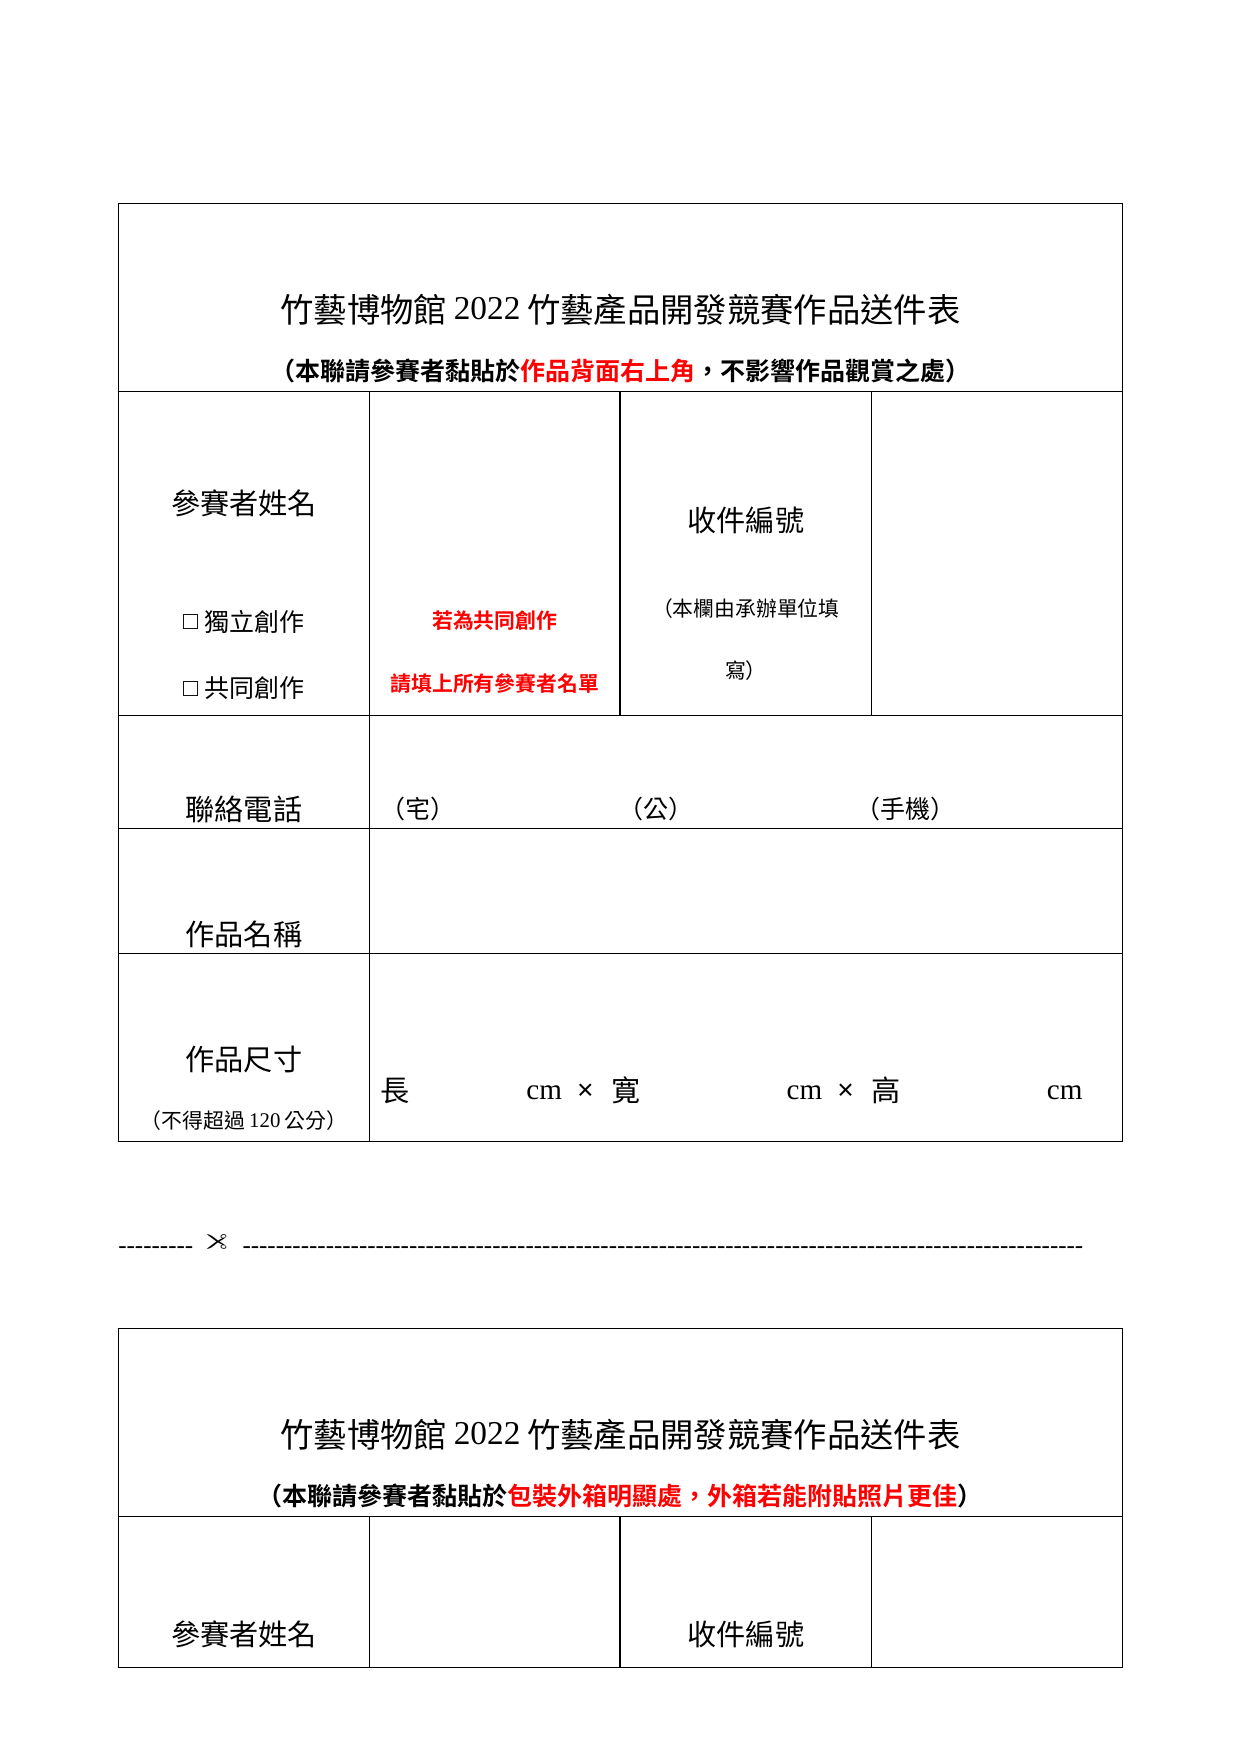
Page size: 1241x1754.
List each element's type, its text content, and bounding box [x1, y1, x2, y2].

table_header 竹藝博物館2022竹藝產品開發競賽作品送件表 （本聯請參賽者黏貼於包裝外箱明顯處，外箱若能附貼照片更佳） [119, 1329, 1122, 1516]
table_cell [370, 829, 1122, 953]
table_cell 參賽者姓名 □ 獨立創作 □ 共同創作 [119, 392, 369, 714]
table_cell 若為共同創作 請填上所有參賽者名單 [370, 392, 619, 714]
table_cell 收件編號 （本欄由承辦單位填寫） [621, 392, 871, 714]
table_cell 作品名稱 [119, 829, 369, 953]
table_cell 作品尺寸 （不得超過120公分） [119, 954, 369, 1141]
table_cell （宅） （公） （手機） [370, 716, 1122, 828]
table_cell [370, 1517, 619, 1667]
table_cell 長 cm × 寛 cm × 高 cm [370, 954, 1122, 1141]
table_header 竹藝博物館2022竹藝產品開發競賽作品送件表 （本聯請參賽者黏貼於作品背面右上角，不影響作品觀賞之處） [119, 204, 1122, 391]
text ---------  ----------------------------------------------------------------------------------------------------- [118, 1203, 1122, 1266]
table_cell 參賽者姓名 [119, 1517, 369, 1667]
table_cell [872, 392, 1122, 714]
table_cell 收件編號 [621, 1517, 871, 1667]
table_cell [872, 1517, 1122, 1667]
table_cell 聯絡電話 [119, 716, 369, 828]
